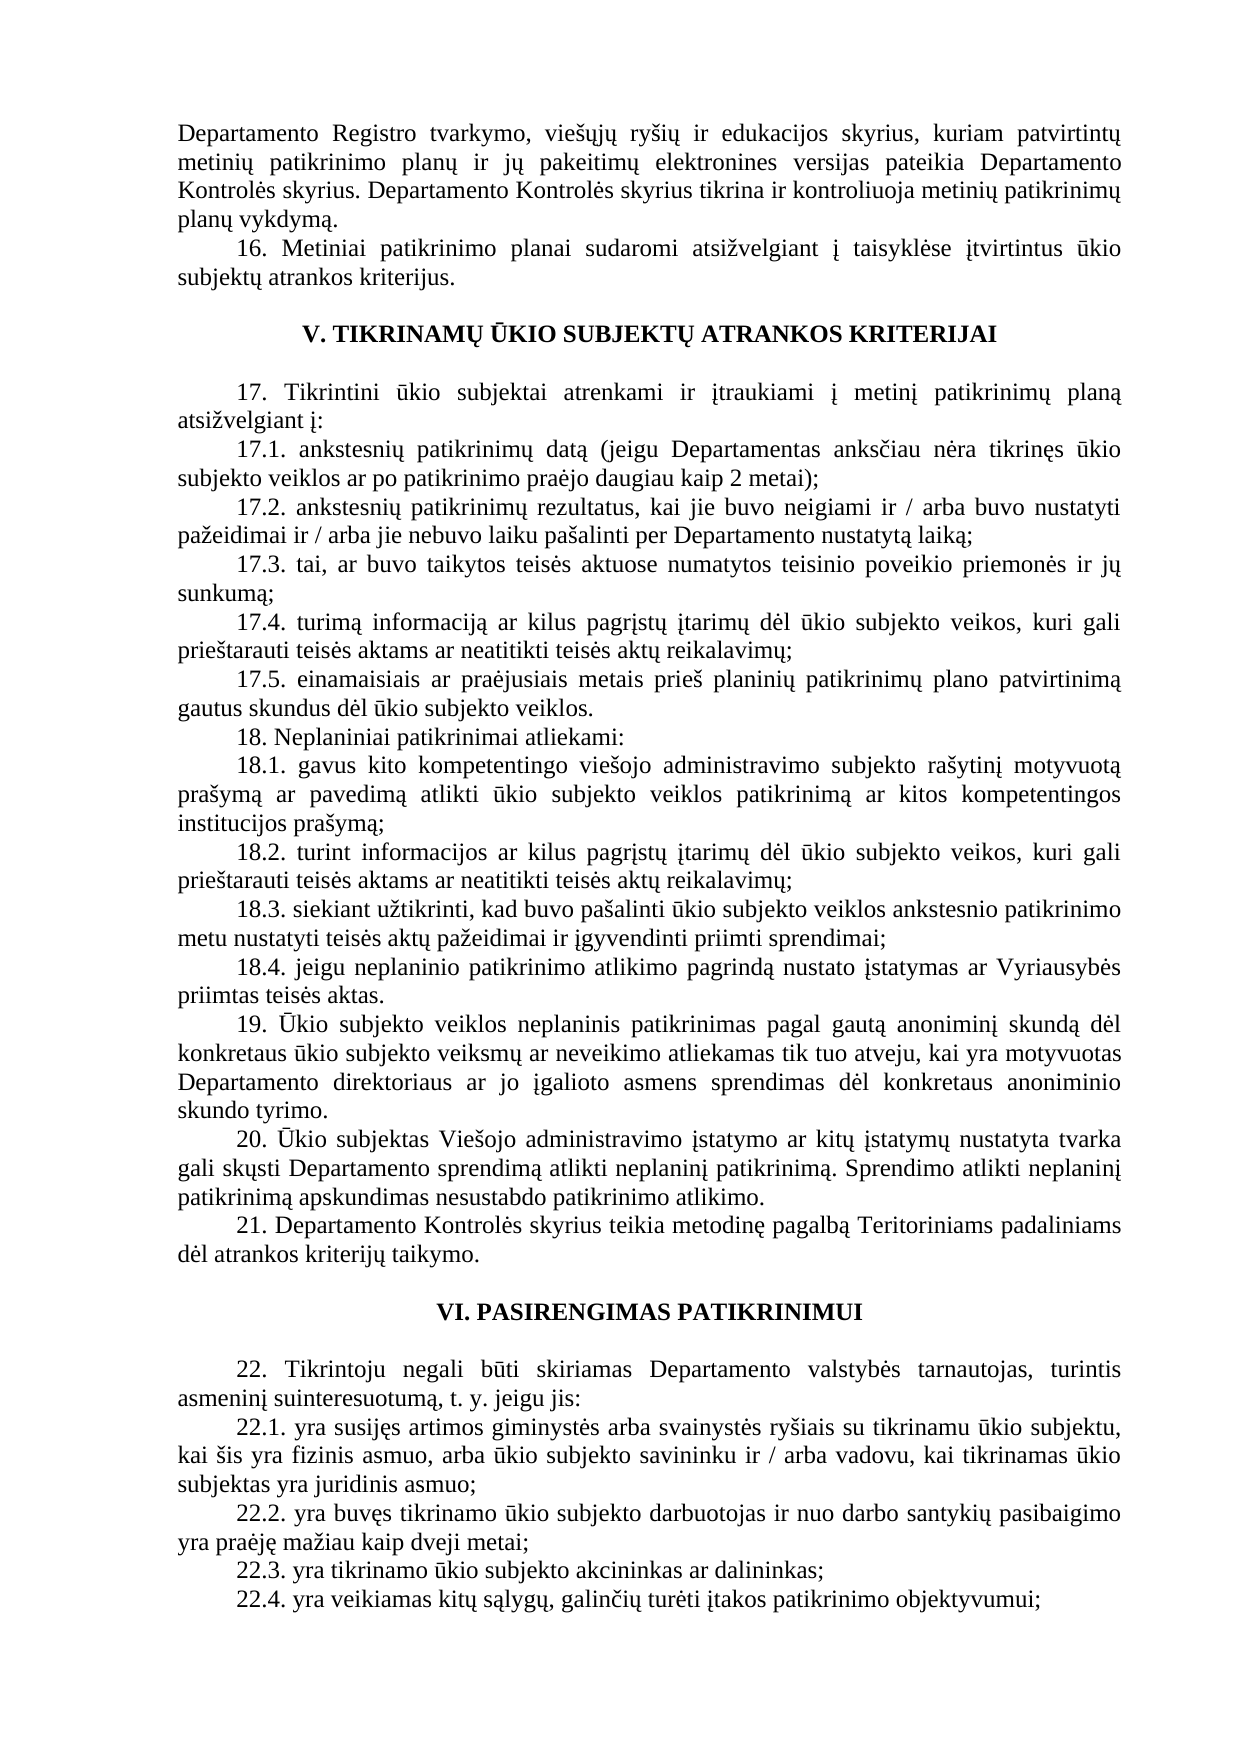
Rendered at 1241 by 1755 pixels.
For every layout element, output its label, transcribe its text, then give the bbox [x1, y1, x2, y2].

text Departamento Registro tvarkymo, viešųjų ryšių ir edukacijos skyrius, kuriam patvirtintų metinių patikrinimo planų ir jų pakeitimų elektronines versijas pateikia Departamento Kontrolės skyrius. Departamento Kontrolės skyrius tikrina ir kontroliuoja metinių patikrinimų planų vykdymą. [177, 118, 1122, 233]
text 18.4. jeigu neplaninio patikrinimo atlikimo pagrindą nustato įstatymas ar Vyriausybės priimtas teisės aktas. [177, 952, 1122, 1009]
text 19. Ūkio subjekto veiklos neplaninis patikrinimas pagal gautą anoniminį skundą dėl konkretaus ūkio subjekto veiksmų ar neveikimo atliekamas tik tuo atveju, kai yra motyvuotas Departamento direktoriaus ar jo įgalioto asmens sprendimas dėl konkretaus anoniminio skundo tyrimo. [177, 1009, 1122, 1124]
text 22.2. yra buvęs tikrinamo ūkio subjekto darbuotojas ir nuo darbo santykių pasibaigimo yra praėję mažiau kaip dveji metai; [177, 1498, 1122, 1556]
text 17.5. einamaisiais ar praėjusiais metais prieš planinių patikrinimų plano patvirtinimą gautus skundus dėl ūkio subjekto veiklos. [177, 664, 1122, 722]
text 22.3. yra tikrinamo ūkio subjekto akcininkas ar dalininkas; [177, 1556, 1122, 1584]
text 18.1. gavus kito kompetentingo viešojo administravimo subjekto rašytinį motyvuotą prašymą ar pavedimą atlikti ūkio subjekto veiklos patikrinimą ar kitos kompetentingos institucijos prašymą; [177, 751, 1122, 837]
text 21. Departamento Kontrolės skyrius teikia metodinę pagalbą Teritoriniams padaliniams dėl atrankos kriterijų taikymo. [177, 1211, 1122, 1268]
text V. TIKRINAMŲ ŪKIO SUBJEKTŲ ATRANKOS KRITERIJAI [177, 319, 1122, 348]
text 22. Tikrintoju negali būti skiriamas Departamento valstybės tarnautojas, turintis asmeninį suinteresuotumą, t. y. jeigu jis: [177, 1354, 1122, 1412]
text 18.2. turint informacijos ar kilus pagrįstų įtarimų dėl ūkio subjekto veikos, kuri gali prieštarauti teisės aktams ar neatitikti teisės aktų reikalavimų; [177, 837, 1122, 894]
text 18. Neplaniniai patikrinimai atliekami: [177, 722, 1122, 751]
text 17.2. ankstesnių patikrinimų rezultatus, kai jie buvo neigiami ir / arba buvo nustatyti pažeidimai ir / arba jie nebuvo laiku pašalinti per Departamento nustatytą laiką; [177, 492, 1122, 549]
text VI. PASIRENGIMAS PATIKRINIMUI [177, 1297, 1122, 1326]
text 18.3. siekiant užtikrinti, kad buvo pašalinti ūkio subjekto veiklos ankstesnio patikrinimo metu nustatyti teisės aktų pažeidimai ir įgyvendinti priimti sprendimai; [177, 894, 1122, 952]
text 17.4. turimą informaciją ar kilus pagrįstų įtarimų dėl ūkio subjekto veikos, kuri gali prieštarauti teisės aktams ar neatitikti teisės aktų reikalavimų; [177, 607, 1122, 664]
text 17.3. tai, ar buvo taikytos teisės aktuose numatytos teisinio poveikio priemonės ir jų sunkumą; [177, 549, 1122, 607]
text 16. Metiniai patikrinimo planai sudaromi atsižvelgiant į taisyklėse įtvirtintus ūkio subjektų atrankos kriterijus. [177, 233, 1122, 291]
text 17. Tikrintini ūkio subjektai atrenkami ir įtraukiami į metinį patikrinimų planą atsižvelgiant į: [177, 377, 1122, 434]
text 17.1. ankstesnių patikrinimų datą (jeigu Departamentas anksčiau nėra tikrinęs ūkio subjekto veiklos ar po patikrinimo praėjo daugiau kaip 2 metai); [177, 434, 1122, 492]
text 22.4. yra veikiamas kitų sąlygų, galinčių turėti įtakos patikrinimo objektyvumui; [177, 1584, 1122, 1613]
text 20. Ūkio subjektas Viešojo administravimo įstatymo ar kitų įstatymų nustatyta tvarka gali skųsti Departamento sprendimą atlikti neplaninį patikrinimą. Sprendimo atlikti neplaninį patikrinimą apskundimas nesustabdo patikrinimo atlikimo. [177, 1124, 1122, 1211]
text 22.1. yra susijęs artimos giminystės arba svainystės ryšiais su tikrinamu ūkio subjektu, kai šis yra fizinis asmuo, arba ūkio subjekto savininku ir / arba vadovu, kai tikrinamas ūkio subjektas yra juridinis asmuo; [177, 1412, 1122, 1498]
